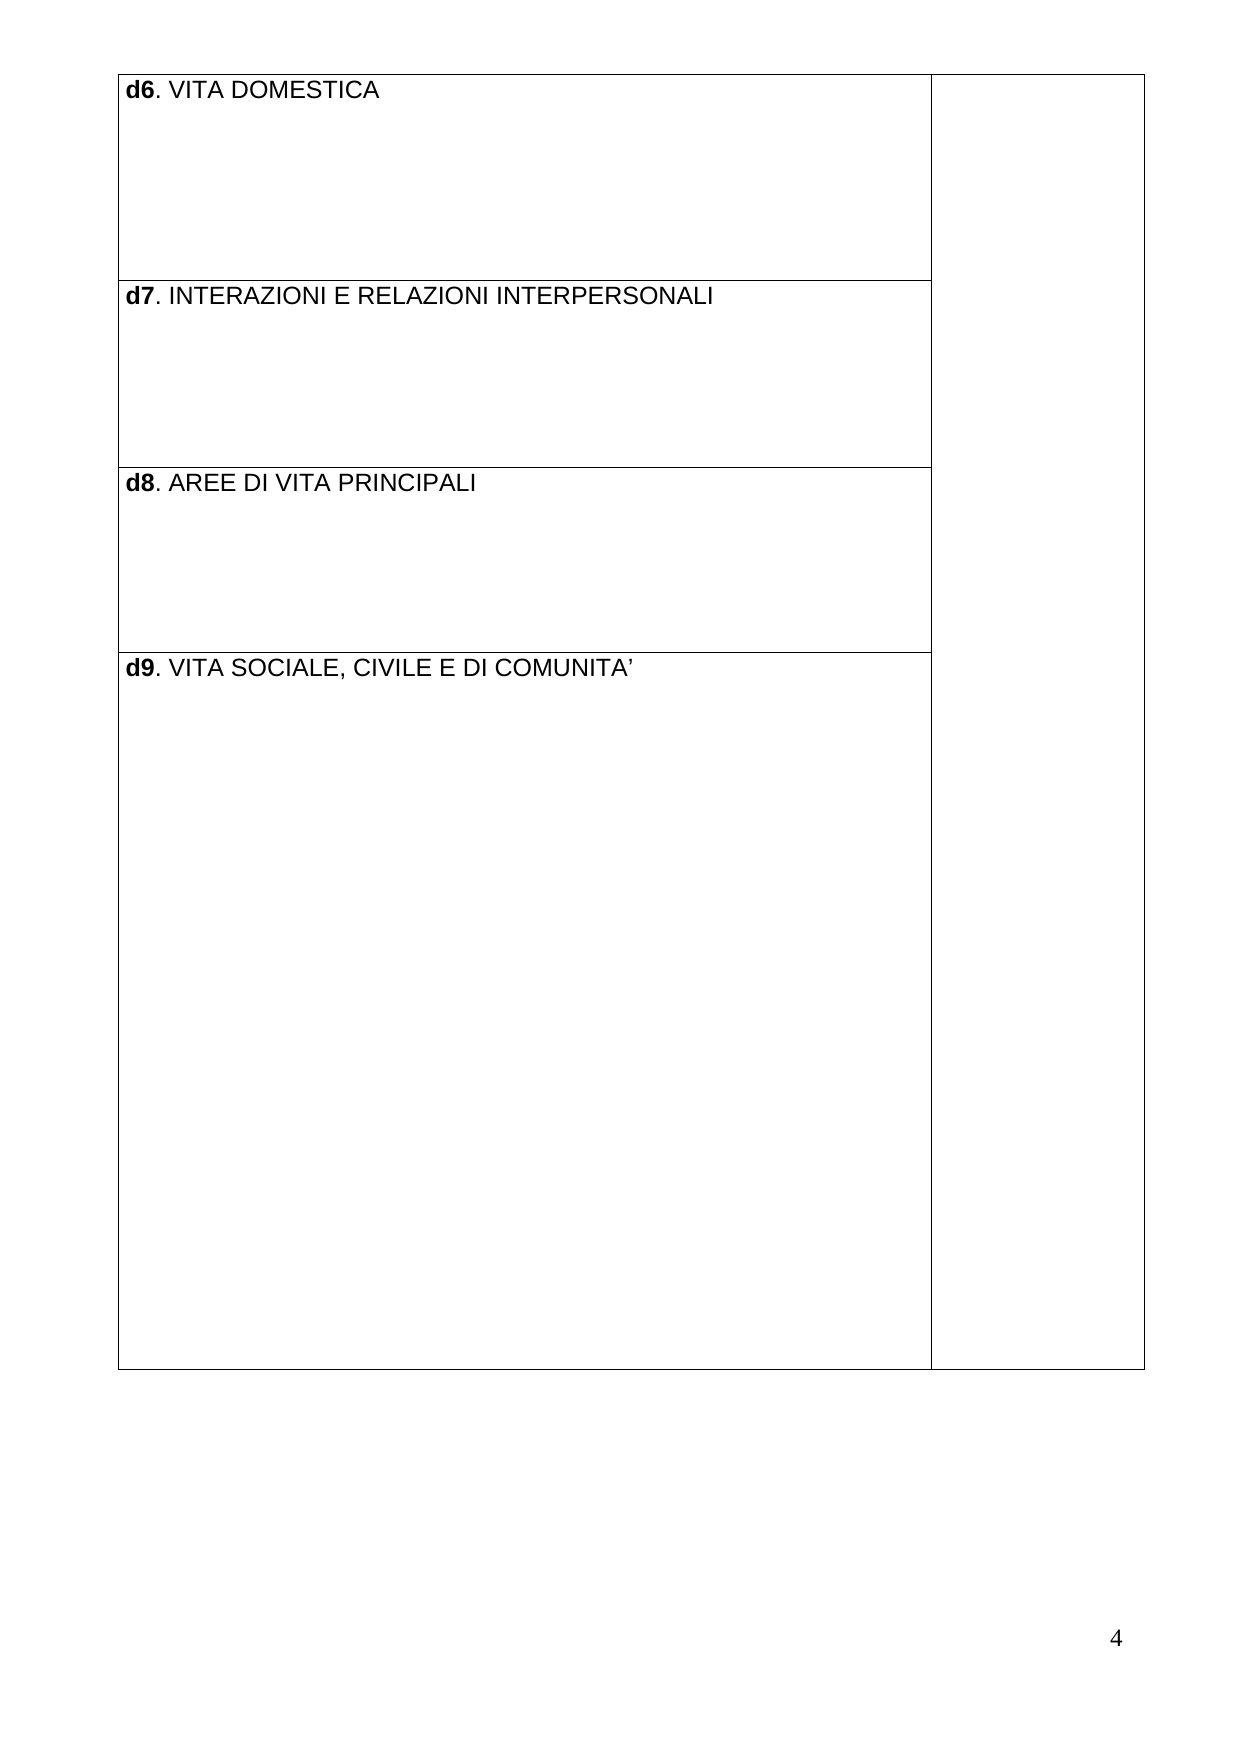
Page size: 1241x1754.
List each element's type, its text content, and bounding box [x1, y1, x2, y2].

table_cell d6. VITA DOMESTICA [119, 75, 931, 279]
table_cell [932, 75, 1144, 1368]
table_cell d7. INTERAZIONI E RELAZIONI INTERPERSONALI [119, 281, 931, 467]
table_cell d8. AREE DI VITA PRINCIPALI [119, 468, 931, 652]
table_cell d9. VITA SOCIALE, CIVILE E DI COMUNITA’ [119, 653, 931, 1368]
